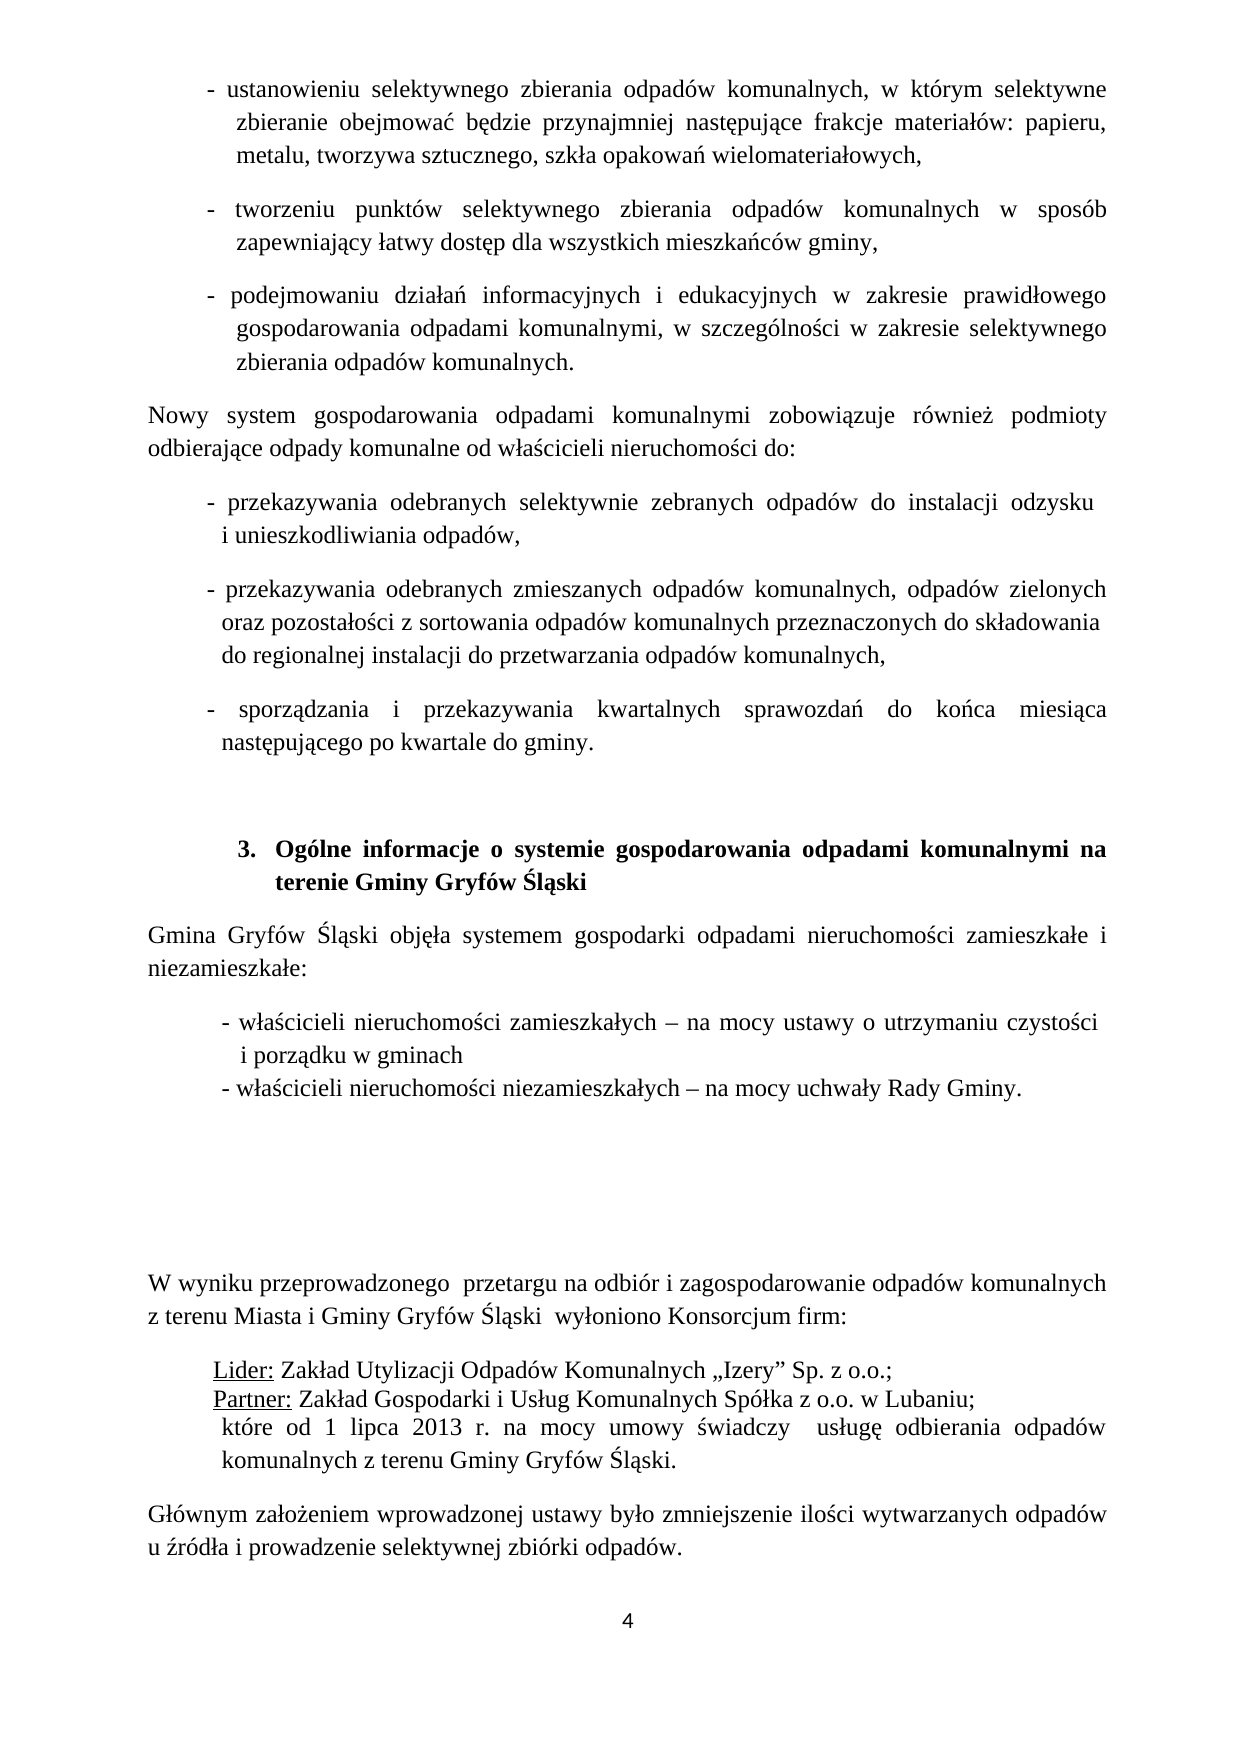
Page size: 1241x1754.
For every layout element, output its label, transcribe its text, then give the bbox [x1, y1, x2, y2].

text - sporządzania i przekazywania kwartalnych sprawozdań do końca miesiąca następującego po kwartale do gminy. [207, 694, 1107, 756]
text Nowy system gospodarowania odpadami komunalnymi zobowiązuje również podmioty odbierające odpady komunalne od właścicieli nieruchomości do: [148, 400, 1107, 462]
table_header [148, 781, 1096, 834]
text - przekazywania odebranych zmieszanych odpadów komunalnych, odpadów zielonych oraz pozostałości z sortowania odpadów komunalnych przeznaczonych do składowania do regionalnej instalacji do przetwarzania odpadów komunalnych, [207, 574, 1107, 669]
text Gmina Gryfów Śląski objęła systemem gospodarki odpadami nieruchomości zamieszkałe i niezamieszkałe: [148, 921, 1107, 982]
text - właścicieli nieruchomości niezamieszkałych – na mocy uchwały Rady Gminy. [148, 1073, 1107, 1102]
text - przekazywania odebranych selektywnie zebranych odpadów do instalacji odzysku i unieszkodliwiania odpadów, [207, 487, 1107, 549]
text - właścicieli nieruchomości zamieszkałych – na mocy ustawy o utrzymaniu czystości i porządku w gminach [221, 1007, 1107, 1069]
text - podejmowaniu działań informacyjnych i edukacyjnych w zakresie prawidłowego gospodarowania odpadami komunalnymi, w szczególności w zakresie selektywnego zbierania odpadów komunalnych. [207, 281, 1107, 375]
text Głównym założeniem wprowadzonej ustawy było zmniejszenie ilości wytwarzanych odpadów u źródła i prowadzenie selektywnej zbiórki odpadów. [148, 1499, 1107, 1561]
text Partner: Zakład Gospodarki i Usług Komunalnych Spółka z o.o. w Lubaniu; [207, 1384, 1107, 1412]
text - tworzeniu punktów selektywnego zbierania odpadów komunalnych w sposób zapewniający łatwy dostęp dla wszystkich mieszkańców gminy, [207, 194, 1107, 255]
text - ustanowieniu selektywnego zbierania odpadów komunalnych, w którym selektywne zbieranie obejmować będzie przynajmniej następujące frakcje materiałów: papieru, metalu, tworzywa sztucznego, szkła opakowań wielomateriałowych, [207, 74, 1107, 168]
list Ogólne informacje o systemie gospodarowania odpadami komunalnymi na terenie Gminy Gryfów Śląski [237, 834, 1107, 895]
text które od 1 lipca 2013 r. na mocy umowy świadczy usługę odbierania odpadów komunalnych z terenu Gminy Gryfów Śląski. [221, 1412, 1107, 1474]
text Lider: Zakład Utylizacji Odpadów Komunalnych „Izery” Sp. z o.o.; [207, 1355, 1107, 1384]
text W wyniku przeprowadzonego przetargu na odbiór i zagospodarowanie odpadów komunalnych z terenu Miasta i Gminy Gryfów Śląski wyłoniono Konsorcjum firm: [148, 1268, 1107, 1330]
